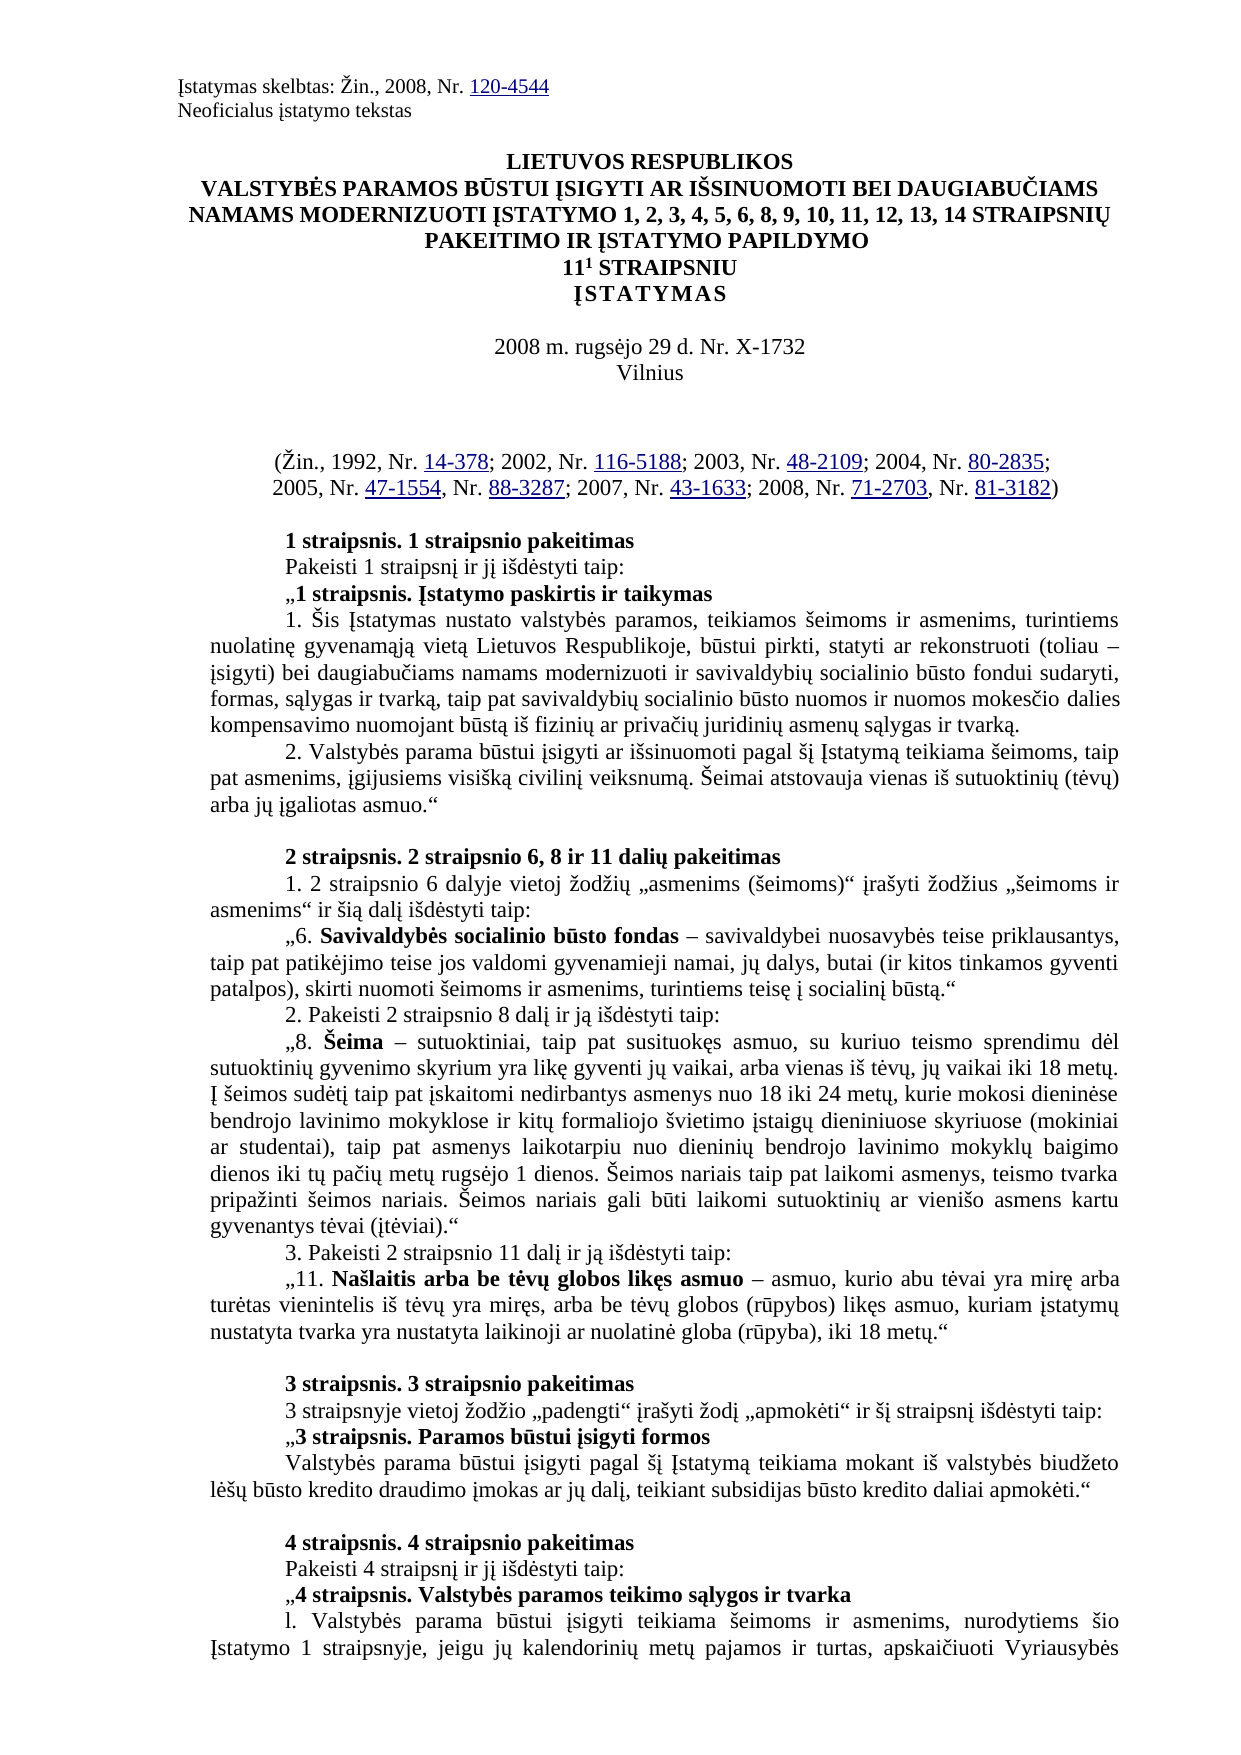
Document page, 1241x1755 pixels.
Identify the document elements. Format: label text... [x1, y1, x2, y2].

text „6. Savivaldybės socialinio būsto fondas – savivaldybei nuosavybės teise priklausantys, taip pat patikėjimo teise jos valdomi gyvenamieji namai, jų dalys, butai (ir kitos tinkamos gyventi patalpos), skirti nuomoti šeimoms ir asmenims, turintiems teisę į socialinį būstą.“ [210, 922, 1120, 1001]
text Neoficialus įstatymo tekstas [177, 98, 1122, 122]
text 2. Pakeisti 2 straipsnio 8 dalį ir ją išdėstyti taip: [210, 1001, 1120, 1028]
text „4 straipsnis. Valstybės paramos teikimo sąlygos ir tvarka [210, 1581, 1120, 1608]
text 4 straipsnis. 4 straipsnio pakeitimas [210, 1528, 1120, 1555]
text Įstatymas skelbtas: Žin., 2008, Nr. 120-4544 [177, 74, 1122, 98]
text l. Valstybės parama būstui įsigyti teikiama šeimoms ir asmenims, nurodytiems šio Įstatymo 1 straipsnyje, jeigu jų kalendorinių metų pajamos ir turtas, apskaičiuoti Vyriausybės [210, 1608, 1120, 1660]
text (Žin., 1992, Nr. 14-378; 2002, Nr. 116-5188; 2003, Nr. 48-2109; 2004, Nr. 80-2835; 2005, Nr. 47-1554, Nr. 88-3287; 2007, Nr. 43-1633; 2008, Nr. 71-2703, Nr. 81-3182) [210, 448, 1120, 501]
text „8. Šeima – sutuoktiniai, taip pat susituokęs asmuo, su kuriuo teismo sprendimu dėl sutuoktinių gyvenimo skyrium yra likę gyventi jų vaikai, arba vienas iš tėvų, jų vaikai iki 18 metų. Į šeimos sudėtį taip pat įskaitomi nedirbantys asmenys nuo 18 iki 24 metų, kurie mokosi dieninėse bendrojo lavinimo mokyklose ir kitų formaliojo švietimo įstaigų dieniniuose skyriuose (mokiniai ar studentai), taip pat asmenys laikotarpiu nuo dieninių bendrojo lavinimo mokyklų baigimo dienos iki tų pačių metų rugsėjo 1 dienos. Šeimos nariais taip pat laikomi asmenys, teismo tvarka pripažinti šeimos nariais. Šeimos nariais gali būti laikomi sutuoktinių ar vienišo asmens kartu gyvenantys tėvai (įtėviai).“ [210, 1028, 1120, 1239]
text 1. Šis Įstatymas nustato valstybės paramos, teikiamos šeimoms ir asmenims, turintiems nuolatinę gyvenamąją vietą Lietuvos Respublikoje, būstui pirkti, statyti ar rekonstruoti (toliau – įsigyti) bei daugiabučiams namams modernizuoti ir savivaldybių socialinio būsto fondui sudaryti, formas, sąlygas ir tvarką, taip pat savivaldybių socialinio būsto nuomos ir nuomos mokesčio dalies kompensavimo nuomojant būstą iš fizinių ar privačių juridinių asmenų sąlygas ir tvarką. [210, 606, 1120, 738]
text 1. 2 straipsnio 6 dalyje vietoj žodžių „asmenims (šeimoms)“ įrašyti žodžius „šeimoms ir asmenims“ ir šią dalį išdėstyti taip: [210, 870, 1120, 922]
text 3 straipsnyje vietoj žodžio „padengti“ įrašyti žodį „apmokėti“ ir šį straipsnį išdėstyti taip: [210, 1397, 1120, 1423]
text 2 straipsnis. 2 straipsnio 6, 8 ir 11 dalių pakeitimas [210, 843, 1120, 870]
text Pakeisti 4 straipsnį ir jį išdėstyti taip: [210, 1555, 1120, 1581]
text 3 straipsnis. 3 straipsnio pakeitimas [210, 1370, 1120, 1397]
text 3. Pakeisti 2 straipsnio 11 dalį ir ją išdėstyti taip: [210, 1239, 1120, 1265]
text VALSTYBĖS PARAMOS BŪSTUI ĮSIGYTI AR IŠSINUOMOTI BEI DAUGIABUČIAMS NAMAMS MODERNIZUOTI ĮSTATYMO 1, 2, 3, 4, 5, 6, 8, 9, 10, 11, 12, 13, 14 STRAIPSNIŲ PAKEITIMO IR ĮSTATYMO PAPILDYMO 111 STRAIPSNIU [177, 175, 1122, 280]
text 2008 m. rugsėjo 29 d. Nr. X-1732 Vilnius [177, 333, 1122, 386]
text ĮSTATYMAS [177, 280, 1122, 306]
text Valstybės parama būstui įsigyti pagal šį Įstatymą teikiama mokant iš valstybės biudžeto lėšų būsto kredito draudimo įmokas ar jų dalį, teikiant subsidijas būsto kredito daliai apmokėti.“ [210, 1449, 1120, 1502]
text „11. Našlaitis arba be tėvų globos likęs asmuo – asmuo, kurio abu tėvai yra mirę arba turėtas vienintelis iš tėvų yra miręs, arba be tėvų globos (rūpybos) likęs asmuo, kuriam įstatymų nustatyta tvarka yra nustatyta laikinoji ar nuolatinė globa (rūpyba), iki 18 metų.“ [210, 1265, 1120, 1344]
text 1 straipsnis. 1 straipsnio pakeitimas [210, 527, 1120, 553]
text „1 straipsnis. Įstatymo paskirtis ir taikymas [210, 580, 1120, 606]
text „3 straipsnis. Paramos būstui įsigyti formos [210, 1423, 1120, 1449]
text LIETUVOS RESPUBLIKOS [177, 148, 1122, 175]
text Pakeisti 1 straipsnį ir jį išdėstyti taip: [210, 553, 1120, 580]
text 2. Valstybės parama būstui įsigyti ar išsinuomoti pagal šį Įstatymą teikiama šeimoms, taip pat asmenims, įgijusiems visišką civilinį veiksnumą. Šeimai atstovauja vienas iš sutuoktinių (tėvų) arba jų įgaliotas asmuo.“ [210, 738, 1120, 817]
